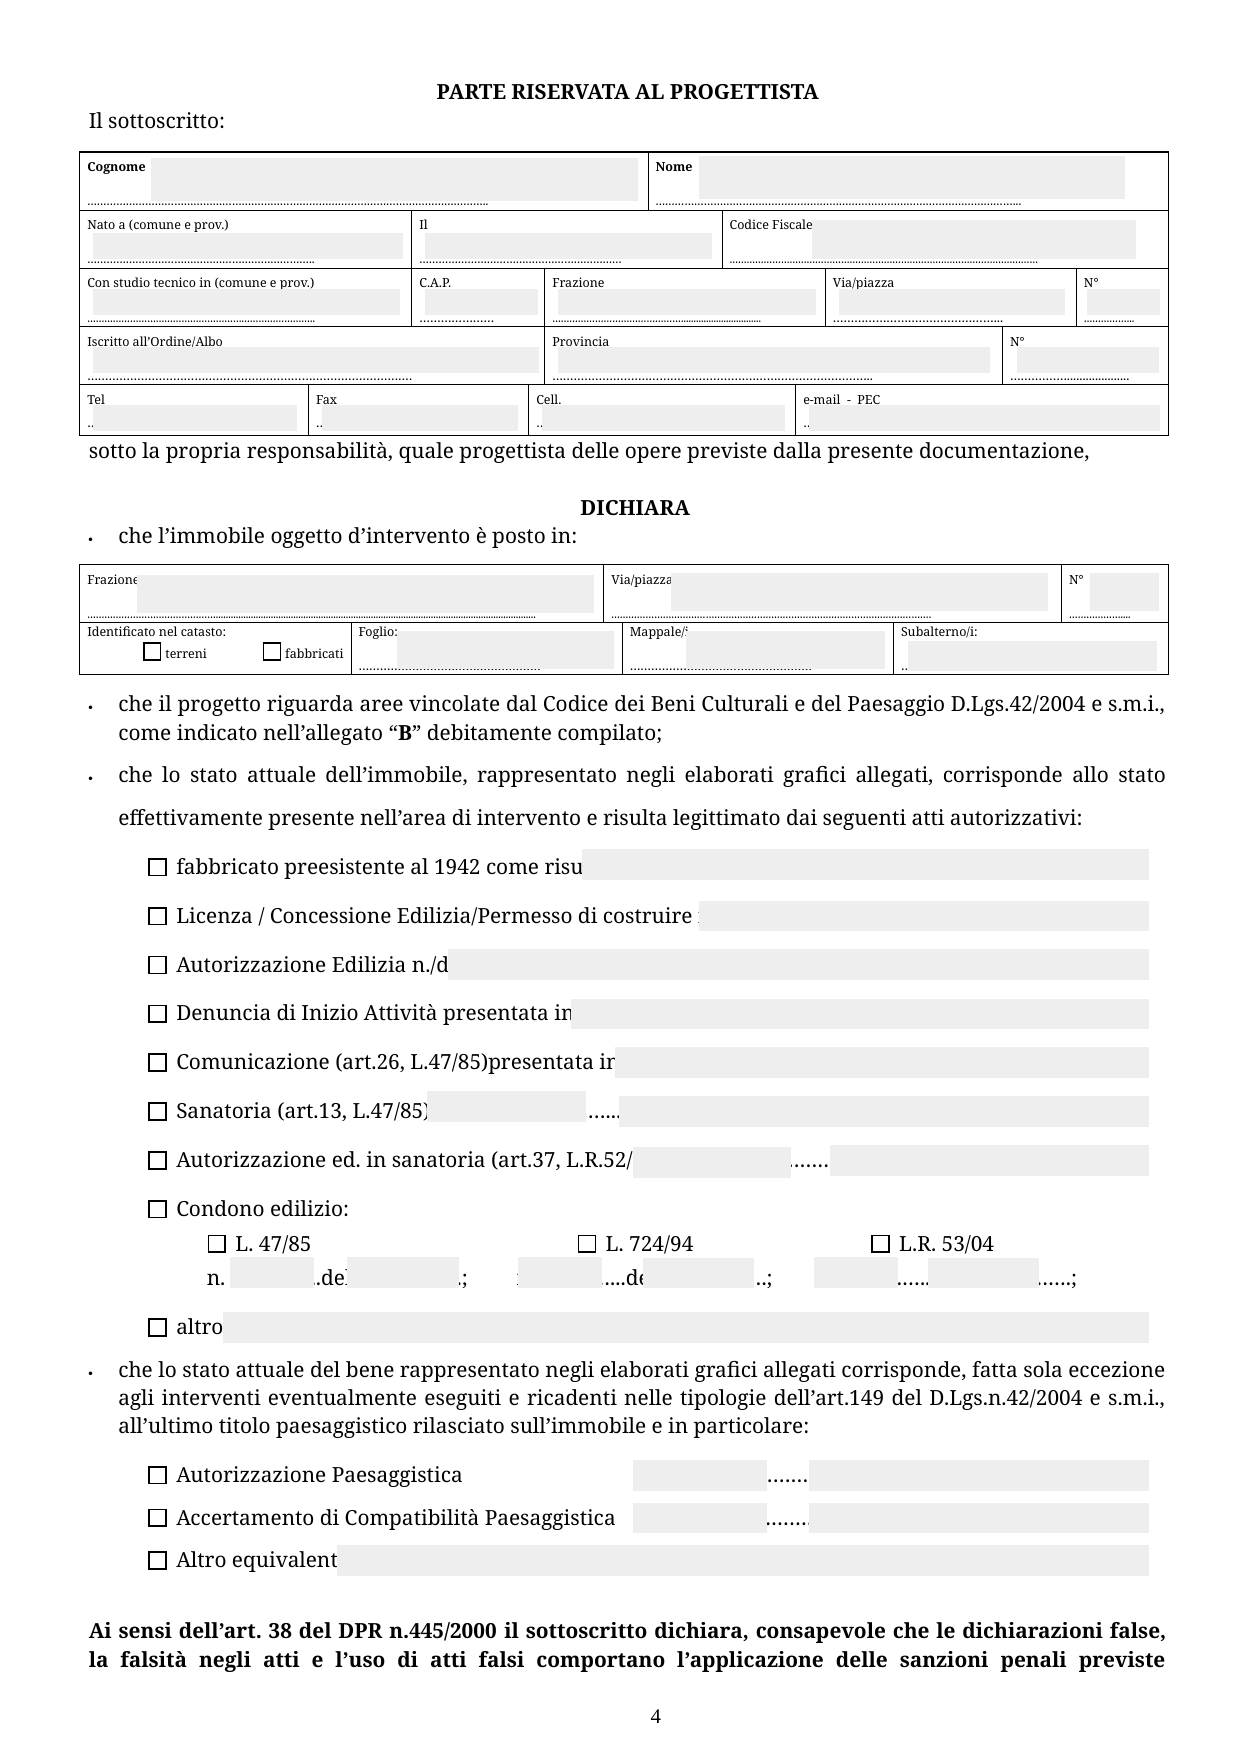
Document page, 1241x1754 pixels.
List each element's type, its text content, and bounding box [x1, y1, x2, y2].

list che lo stato attuale dell’immobile, rappresentato negli elaborati grafici allegati, corrisponde allo stato effettivamente presente nell’area di intervento e risulta legittimato dai seguenti atti autorizzativi: [88, 761, 1167, 832]
table_cell Fax …………………………………. [309, 385, 528, 435]
text Condono edilizio: [148, 1194, 1167, 1222]
text Sanatoria (art.13, L.47/85) n. ……………....……... del …………..…………………………….….……; [148, 1096, 619, 1125]
text DICHIARA [88, 493, 1181, 521]
table_cell Provincia ……………………………………………………………………………... [545, 327, 1002, 384]
table_cell Frazione ………………………………………................................ [545, 269, 825, 326]
table_cell Codice Fiscale ……………………………………………………………………………………………… [723, 211, 1168, 268]
table_header N° ……………….... [1062, 565, 1168, 622]
table_header Frazione ………………………………………................................................................................................................................ [80, 565, 603, 622]
table_cell Con studio tecnico in (comune e prov.) …………………………………………………………………….. [80, 269, 411, 326]
table_cell Nato a (comune e prov.) …………………………………………………………….. [80, 211, 411, 268]
text PARTE RISERVATA AL PROGETTISTA [88, 77, 1167, 106]
text Comunicazione (art.26, L.47/85)presentata in data ………………………… …….……………………..; [148, 1047, 615, 1076]
table_cell Mappale/i …………………………………………… [623, 623, 893, 674]
table_header Via/piazza …………………………………………………………………………………………………. [604, 565, 1061, 622]
table_cell Identificato nel catasto: terreni fabbricati [80, 623, 351, 674]
list che lo stato attuale del bene rappresentato negli elaborati grafici allegati corrisponde, fatta sola eccezione agli interventi eventualmente eseguiti e ricadenti nelle tipologie dell’art.149 del D.Lgs.n.42/2004 e s.m.i., all’ultimo titolo paesaggistico rilasciato sull’immobile e in particolare: [88, 1355, 1167, 1440]
table_header Cognome …………………………………………………………………………………………………………….. [80, 153, 648, 209]
table_cell e-mail - PEC ………………………….………………….………………………… [796, 385, 1168, 435]
table_cell Il ……………………………………………………… [412, 211, 722, 268]
text L. 47/85 L. 724/94 L.R. 53/04 [207, 1229, 1167, 1257]
text Licenza / Concessione Edilizia/Permesso di costruire n./del ………………………..……………..………….; [148, 901, 699, 929]
table_cell N° ……………... [1077, 269, 1168, 326]
text Altro equivalente ……………………………………………………………………………………....; [148, 1545, 337, 1574]
text n. . …..….…..del ………..…….; n. …….…...del ……..……….; n. …..….…..del ………..…….; [207, 1263, 1167, 1292]
table_cell Foglio: …………………………………………… [352, 623, 622, 674]
text Ai sensi dell’art. 38 del DPR n.445/2000 il sottoscritto dichiara, consapevole che le dichiarazioni false, la falsità negli atti e l’uso di atti falsi comportano l’applicazione delle sanzioni penali previste [88, 1616, 1167, 1673]
text fabbricato preesistente al 1942 come risulta da .…………………………………………………….; [148, 852, 582, 880]
table_cell Tel …………………………………. [80, 385, 308, 435]
text sotto la propria responsabilità, quale progettista delle opere previste dalla presente documentazione, [88, 436, 1181, 464]
table_cell Cell. …………………….………………….. [529, 385, 795, 435]
list che il progetto riguarda aree vincolate dal Codice dei Beni Culturali e del Paesaggio D.Lgs.42/2004 e s.m.i., come indicato nell’allegato “B” debitamente compilato; [88, 689, 1167, 746]
table_cell Iscritto all’Ordine/Albo ………………………………………………………………………………. [80, 327, 544, 384]
text Autorizzazione ed. in sanatoria (art.37, L.R.52/99) n. ……………………... del ………………..….…....; [148, 1145, 830, 1173]
text Autorizzazione Paesaggistica n°……………………..del …………………….; [767, 1460, 809, 1488]
text Il sottoscritto: [88, 106, 1167, 134]
table_cell Subalterno/i: …………………………………………… [894, 623, 1168, 674]
text Autorizzazione Edilizia n./del ….……………………..……..…….…………………………………………….; [148, 950, 448, 978]
table_cell N° ……………..................... [1003, 327, 1168, 384]
text Denuncia di Inizio Attività presentata in data ……………………………………...……………………..; [148, 998, 1167, 1027]
table_cell C.A.P. ………………… [412, 269, 544, 326]
table_header Nome …………………………………………………………………………………………………... [649, 153, 1168, 209]
table_cell Via/piazza ………………………………………... [826, 269, 1076, 326]
text Autorizzazione Paesaggistica n°……………………..del …………………….; [148, 1460, 633, 1488]
list che l’immobile oggetto d’intervento è posto in: [88, 521, 1181, 550]
text altro ………………………………………………………………………………………………..…….; [148, 1312, 223, 1341]
text Accertamento di Compatibilità Paesaggistica n° …………………. del …………………….; [148, 1503, 633, 1531]
